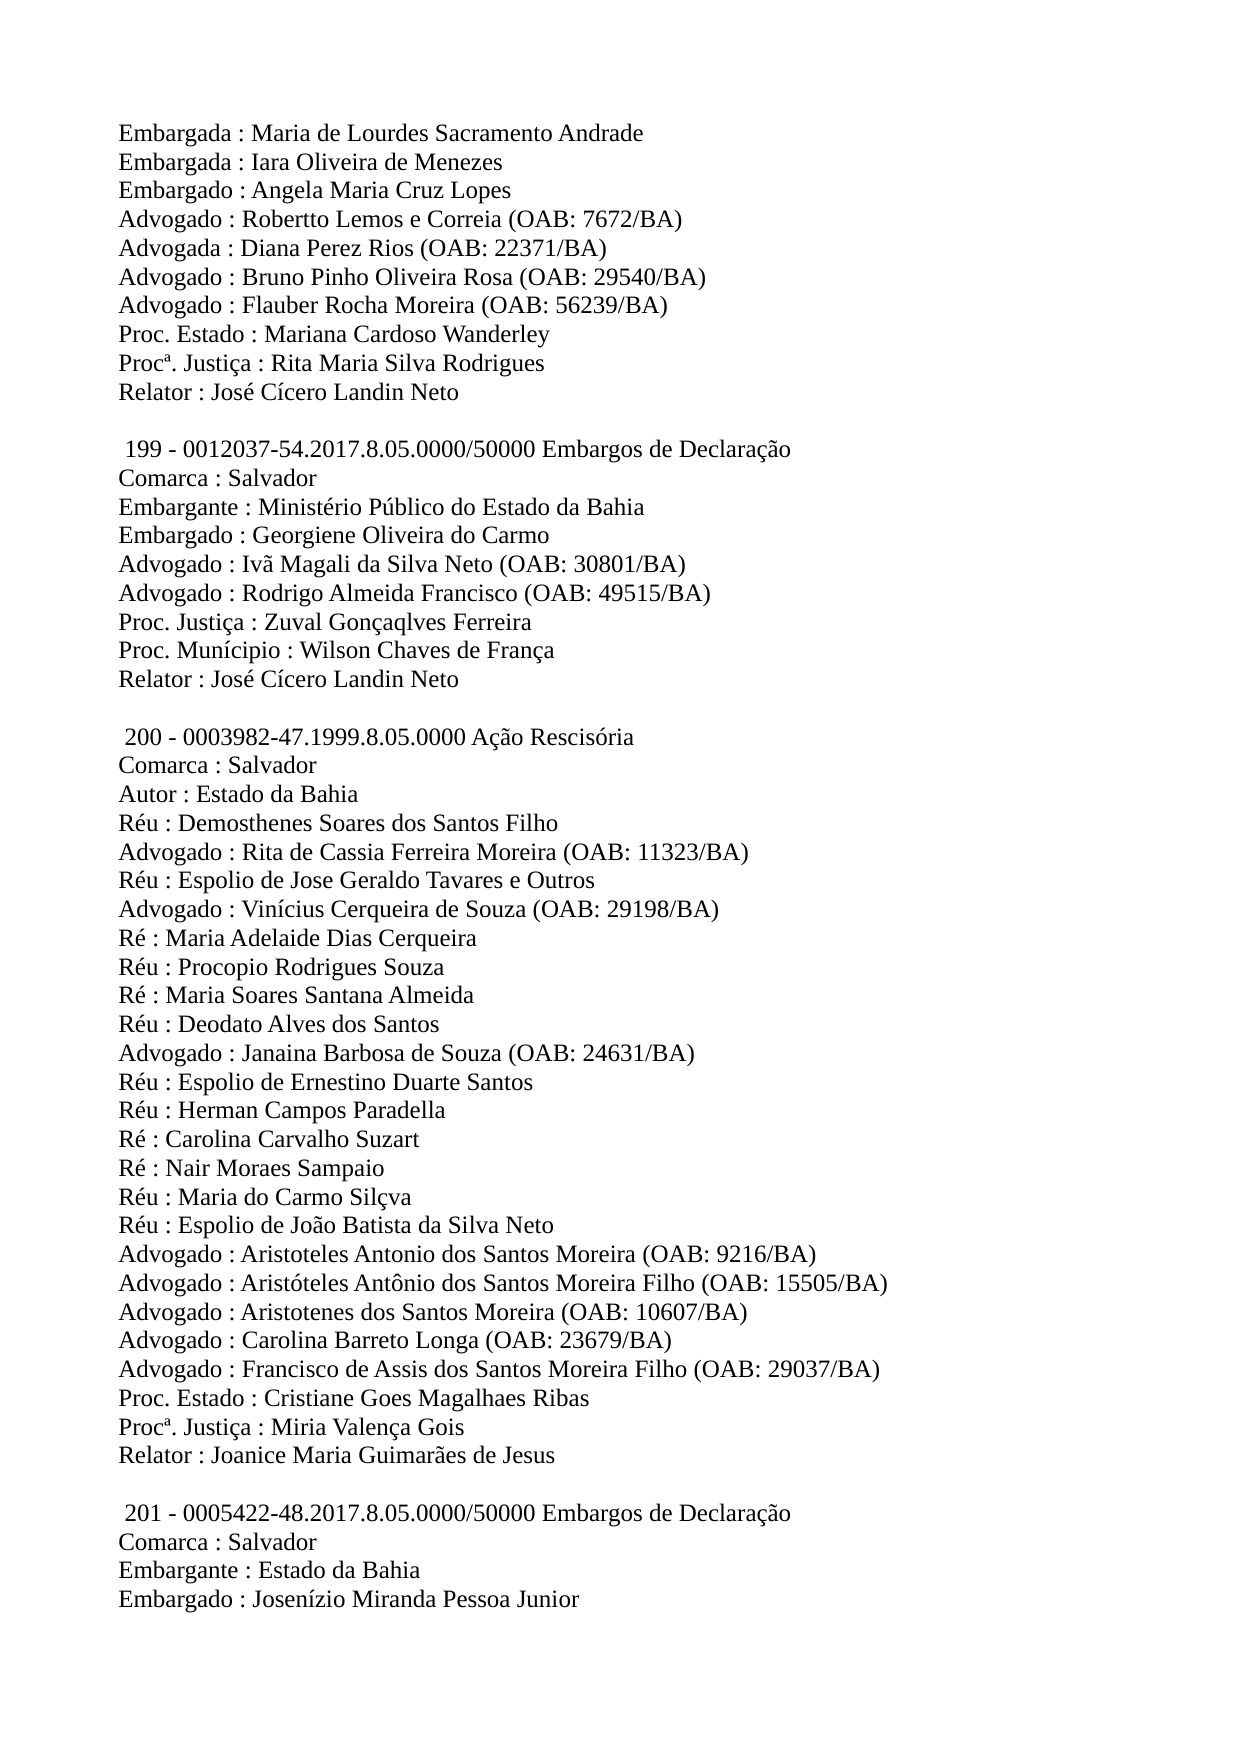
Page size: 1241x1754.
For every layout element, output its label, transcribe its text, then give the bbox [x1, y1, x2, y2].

text Embargado : Angela Maria Cruz Lopes [118, 176, 1122, 204]
text Embargada : Iara Oliveira de Menezes [118, 147, 1122, 176]
text Advogado : Flauber Rocha Moreira (OAB: 56239/BA) [118, 291, 1122, 319]
text Embargado : Georgiene Oliveira do Carmo [118, 521, 1122, 549]
text Advogado : Ivã Magali da Silva Neto (OAB: 30801/BA) [118, 549, 1122, 578]
text Comarca : Salvador [118, 751, 1122, 779]
text Procª. Justiça : Rita Maria Silva Rodrigues [118, 348, 1122, 377]
text Advogado : Janaina Barbosa de Souza (OAB: 24631/BA) [118, 1038, 1122, 1067]
text Procª. Justiça : Miria Valença Gois [118, 1412, 1122, 1441]
text Embargante : Ministério Público do Estado da Bahia [118, 492, 1122, 521]
text Réu : Espolio de João Batista da Silva Neto [118, 1211, 1122, 1239]
text 200 - 0003982-47.1999.8.05.0000 Ação Rescisória [118, 722, 1101, 751]
text Réu : Maria do Carmo Silçva [118, 1182, 1122, 1211]
text Réu : Espolio de Ernestino Duarte Santos [118, 1067, 1122, 1096]
text Relator : José Cícero Landin Neto [118, 664, 1122, 693]
text Proc. Justiça : Zuval Gonçaqlves Ferreira [118, 607, 1122, 636]
text Advogado : Aristoteles Antonio dos Santos Moreira (OAB: 9216/BA) [118, 1239, 1122, 1268]
text Comarca : Salvador [118, 463, 1122, 492]
text Réu : Procopio Rodrigues Souza [118, 952, 1122, 981]
text 201 - 0005422-48.2017.8.05.0000/50000 Embargos de Declaração [118, 1498, 1101, 1527]
text Advogado : Rodrigo Almeida Francisco (OAB: 49515/BA) [118, 578, 1122, 607]
text Advogado : Bruno Pinho Oliveira Rosa (OAB: 29540/BA) [118, 262, 1122, 291]
text Advogado : Rita de Cassia Ferreira Moreira (OAB: 11323/BA) [118, 837, 1122, 866]
text Ré : Nair Moraes Sampaio [118, 1153, 1122, 1182]
text Proc. Estado : Cristiane Goes Magalhaes Ribas [118, 1383, 1122, 1412]
text Ré : Carolina Carvalho Suzart [118, 1124, 1122, 1153]
text Réu : Espolio de Jose Geraldo Tavares e Outros [118, 866, 1122, 894]
text Relator : Joanice Maria Guimarães de Jesus [118, 1441, 1122, 1469]
text Embargada : Maria de Lourdes Sacramento Andrade [118, 118, 1122, 147]
text Advogado : Francisco de Assis dos Santos Moreira Filho (OAB: 29037/BA) [118, 1354, 1122, 1383]
text Advogado : Aristotenes dos Santos Moreira (OAB: 10607/BA) [118, 1297, 1122, 1326]
text 199 - 0012037-54.2017.8.05.0000/50000 Embargos de Declaração [118, 434, 1101, 463]
text Réu : Herman Campos Paradella [118, 1096, 1122, 1124]
text Réu : Demosthenes Soares dos Santos Filho [118, 808, 1122, 837]
text Réu : Deodato Alves dos Santos [118, 1009, 1122, 1038]
text Advogado : Carolina Barreto Longa (OAB: 23679/BA) [118, 1326, 1122, 1354]
text Autor : Estado da Bahia [118, 779, 1122, 808]
text Embargante : Estado da Bahia [118, 1556, 1122, 1584]
text Advogada : Diana Perez Rios (OAB: 22371/BA) [118, 233, 1122, 262]
text Proc. Munícipio : Wilson Chaves de França [118, 636, 1122, 664]
text Ré : Maria Soares Santana Almeida [118, 981, 1122, 1009]
text Ré : Maria Adelaide Dias Cerqueira [118, 923, 1122, 952]
text Embargado : Josenízio Miranda Pessoa Junior [118, 1584, 1122, 1613]
text Comarca : Salvador [118, 1527, 1122, 1556]
text Proc. Estado : Mariana Cardoso Wanderley [118, 319, 1122, 348]
text Advogado : Aristóteles Antônio dos Santos Moreira Filho (OAB: 15505/BA) [118, 1268, 1122, 1297]
text Relator : José Cícero Landin Neto [118, 377, 1122, 406]
text Advogado : Vinícius Cerqueira de Souza (OAB: 29198/BA) [118, 894, 1122, 923]
text Advogado : Robertto Lemos e Correia (OAB: 7672/BA) [118, 204, 1122, 233]
